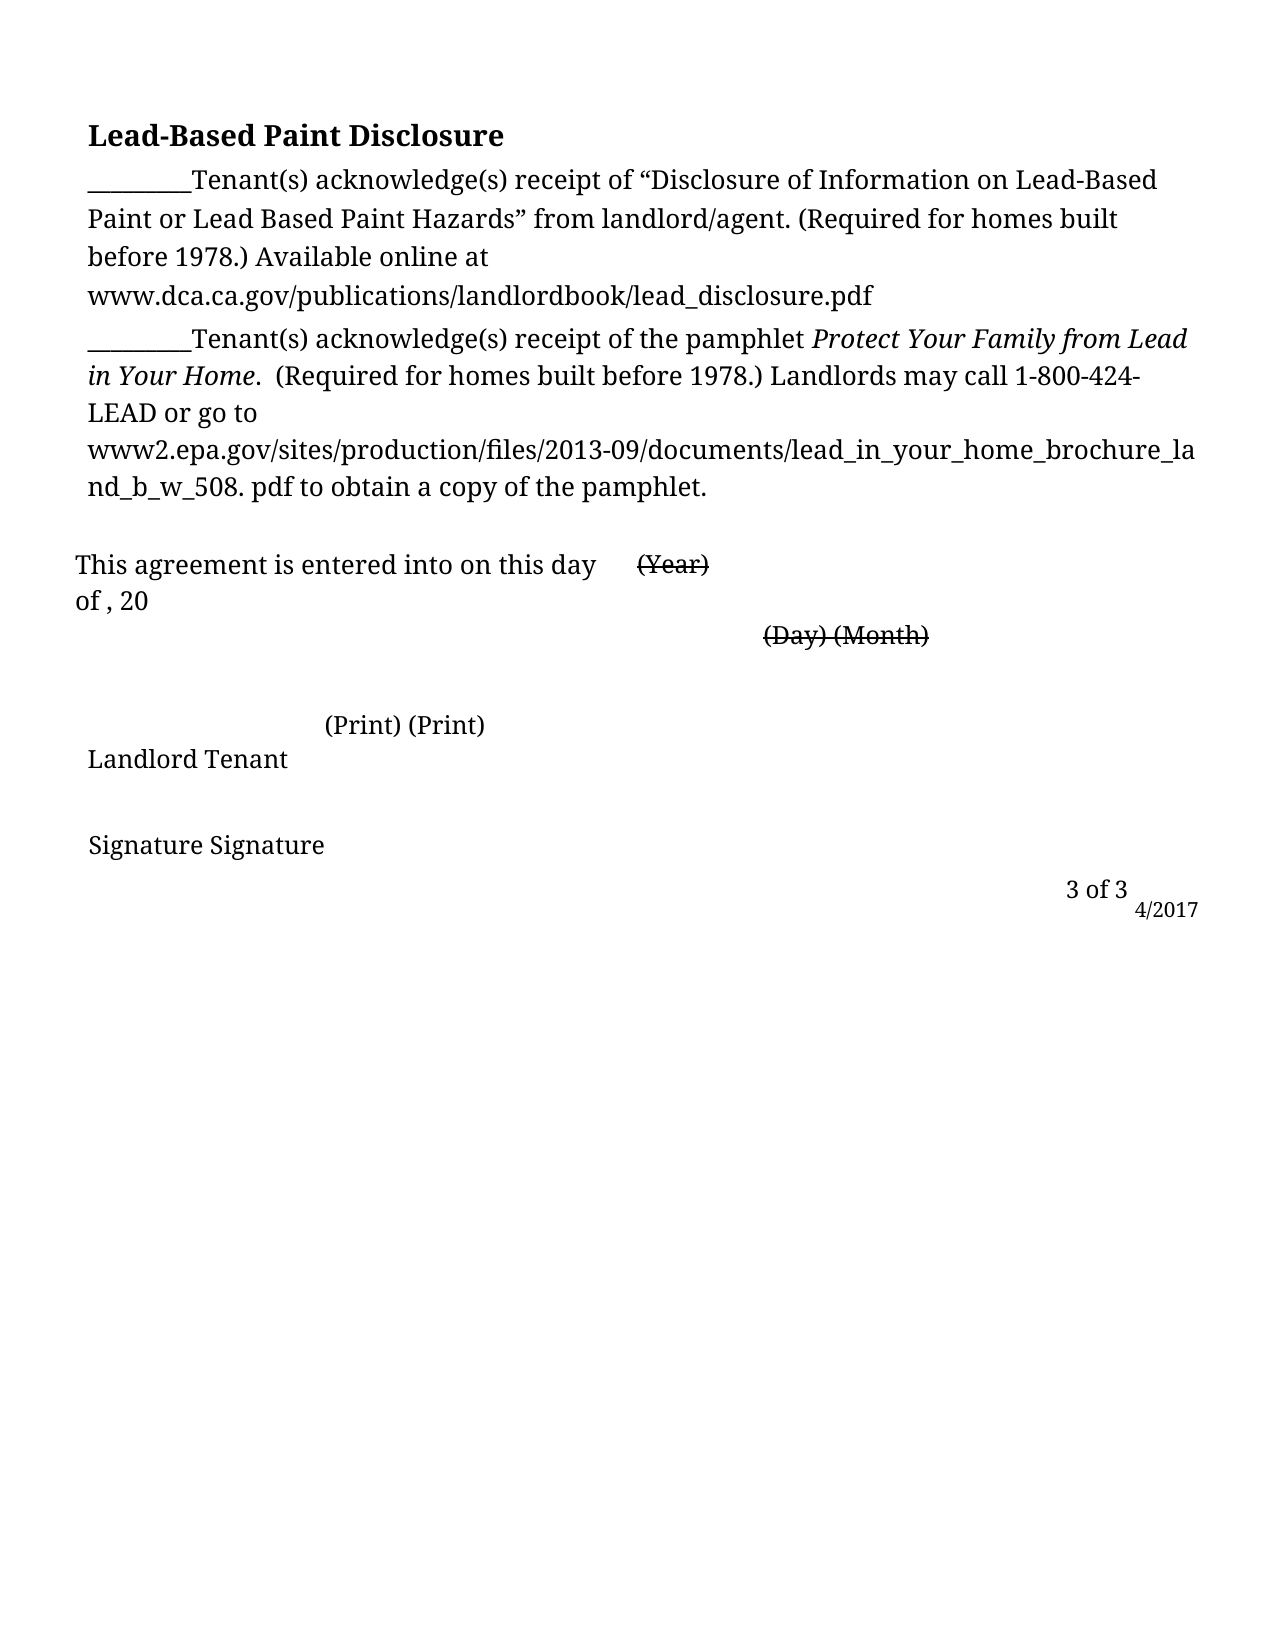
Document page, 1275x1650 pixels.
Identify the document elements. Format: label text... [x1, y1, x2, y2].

text (Day) (Month) [75, 618, 929, 652]
text _________Tenant(s) acknowledge(s) receipt of “Disclosure of Information on Lead-Based Paint or Lead Based Paint Hazards” from landlord/agent. (Required for homes built before 1978.) Available online at www.dca.ca.gov/publications/landlordbook/lead_disclosure.pdf [87, 162, 1199, 313]
text Landlord Tenant [87, 742, 1199, 776]
text (Print) (Print) [324, 708, 1199, 742]
text _________Tenant(s) acknowledge(s) receipt of the pamphlet Protect Your Family from Lead in Your Home. (Required for homes built before 1978.) Landlords may call 1-800-424-LEAD or go to www2.epa.gov/sites/production/files/2013-09/documents/lead_in_your_home_brochure_land_b_w_508. pdf to obtain a copy of the pamphlet. [87, 321, 1198, 504]
text Signature Signature [88, 828, 1199, 862]
text (Year) [637, 547, 1199, 581]
text Lead-Based Paint Disclosure [88, 116, 1199, 155]
text 3 of 3 4/2017 [75, 873, 1199, 930]
text This agreement is entered into on this day of , 20 [75, 547, 637, 618]
